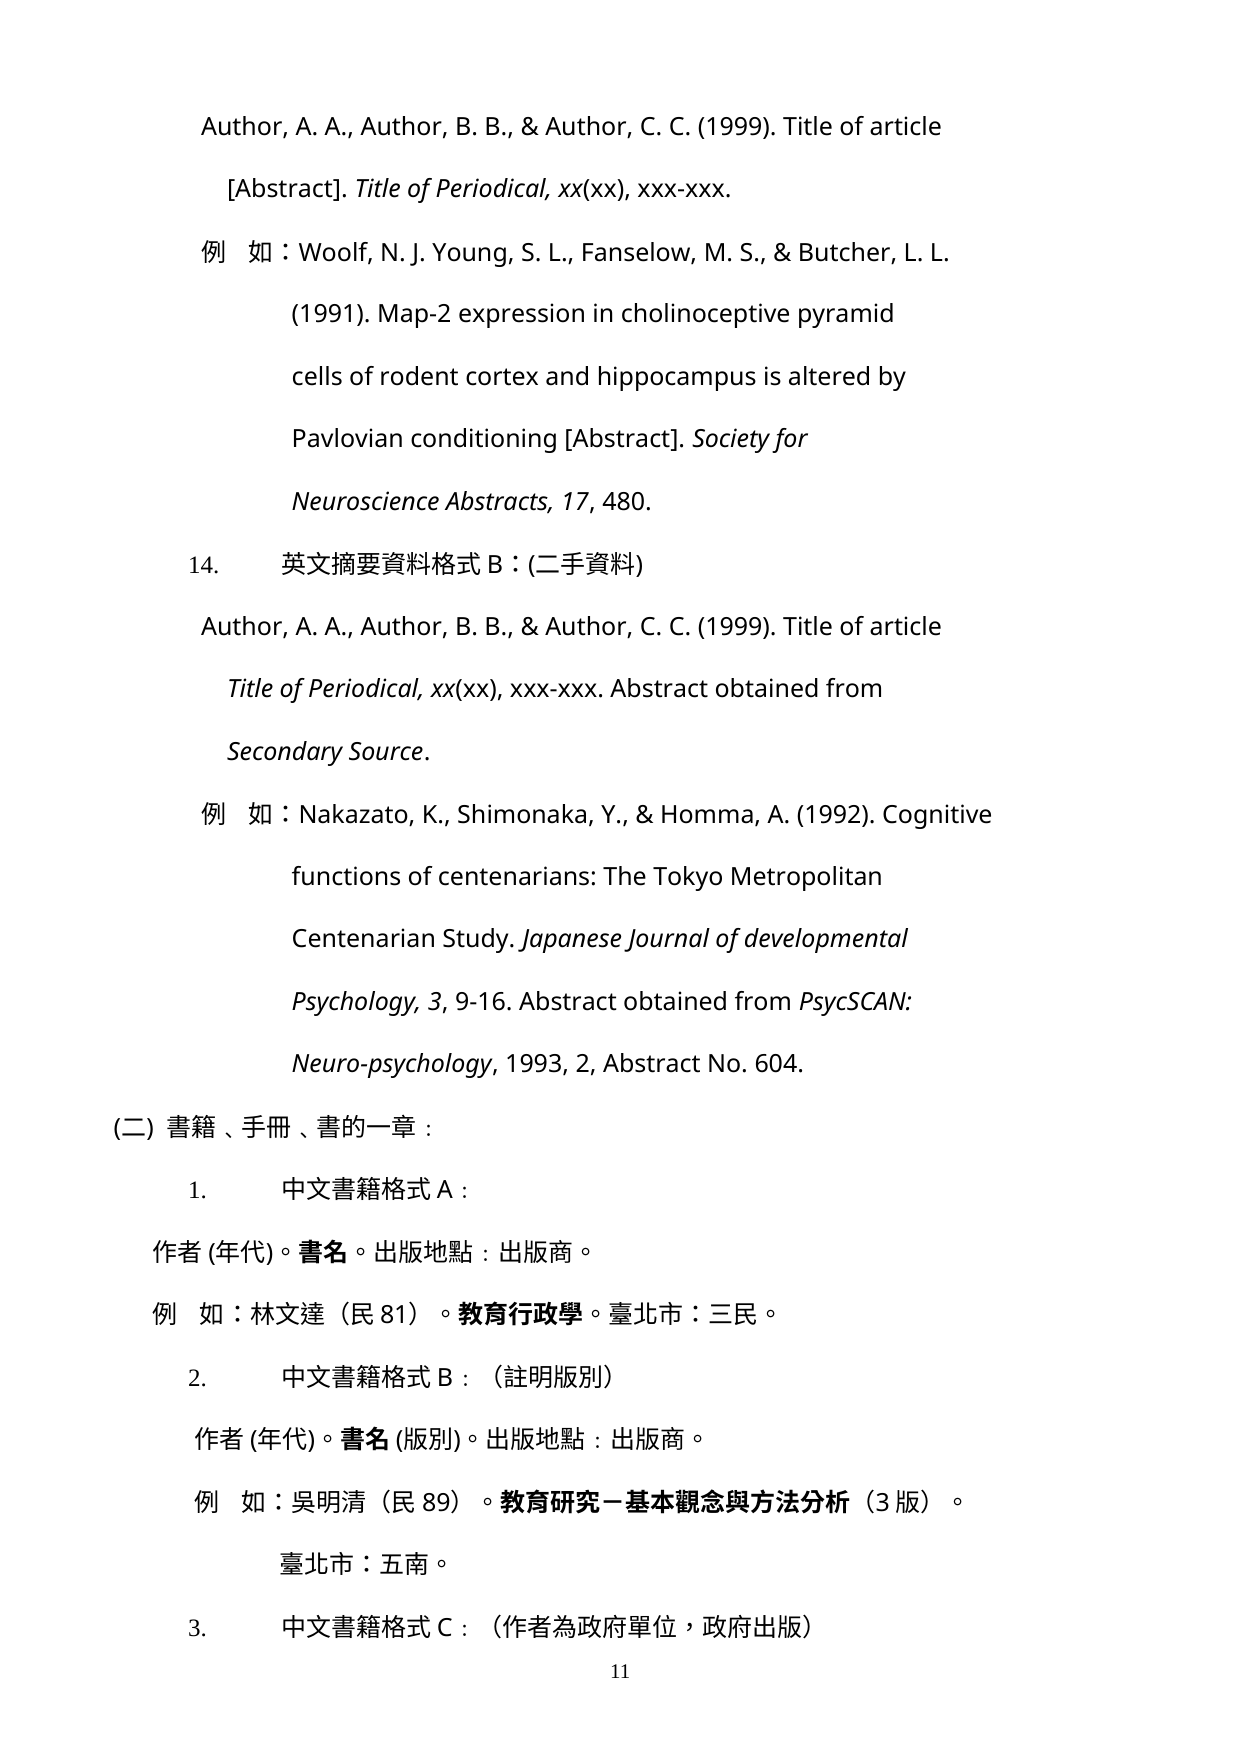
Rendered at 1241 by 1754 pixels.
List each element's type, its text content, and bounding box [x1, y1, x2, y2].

list 中文書籍格式B﹕（註明版別） [188, 1334, 1140, 1396]
text Secondary Source. [188, 709, 1140, 771]
text Centenarian Study. Japanese Journal of developmental [188, 896, 1140, 959]
text (二) 書籍﹑手冊﹑書的一章﹕ [100, 1084, 1140, 1146]
text 臺北市：五南。 [188, 1521, 1140, 1584]
list 中文書籍格式C﹕（作者為政府單位，政府出版） [188, 1584, 1140, 1646]
text Author, A. A., Author, B. B., & Author, C. C. (1999). Title of article [188, 584, 1140, 646]
list 英文摘要資料格式B：(二手資料) [188, 521, 1140, 584]
text Title of Periodical, xx(xx), xxx-xxx. Abstract obtained from [188, 646, 1140, 709]
text (1991). Map-2 expression in cholinoceptive pyramid [188, 271, 1140, 334]
text Pavlovian conditioning [Abstract]. Society for [188, 396, 1140, 459]
text Neuroscience Abstracts, 17, 480. [188, 459, 1140, 521]
list 中文書籍格式A﹕ [188, 1146, 1140, 1209]
text 例 如：Woolf, N. J. Young, S. L., Fanselow, M. S., & Butcher, L. L. [188, 209, 1140, 271]
text [Abstract]. Title of Periodical, xx(xx), xxx-xxx. [188, 146, 1140, 209]
text Author, A. A., Author, B. B., & Author, C. C. (1999). Title of article [188, 84, 1140, 146]
text 例 如：Nakazato, K., Shimonaka, Y., & Homma, A. (1992). Cognitive [188, 771, 1140, 834]
text 例 如：吳明清（民89）。教育研究－基本觀念與方法分析（3版）。 [188, 1459, 1140, 1521]
text 例 如：林文達（民81）。教育行政學。臺北市：三民。 [100, 1271, 1140, 1334]
text Neuro-psychology, 1993, 2, Abstract No. 604. [188, 1021, 1140, 1084]
text 作者 (年代)。書名。出版地點﹕出版商。 [100, 1209, 1140, 1271]
text 作者 (年代)。書名 (版別)。出版地點﹕出版商。 [188, 1396, 1140, 1459]
text Psychology, 3, 9-16. Abstract obtained from PsycSCAN: [188, 959, 1140, 1021]
text cells of rodent cortex and hippocampus is altered by [188, 334, 1140, 396]
text functions of centenarians: The Tokyo Metropolitan [188, 834, 1140, 896]
